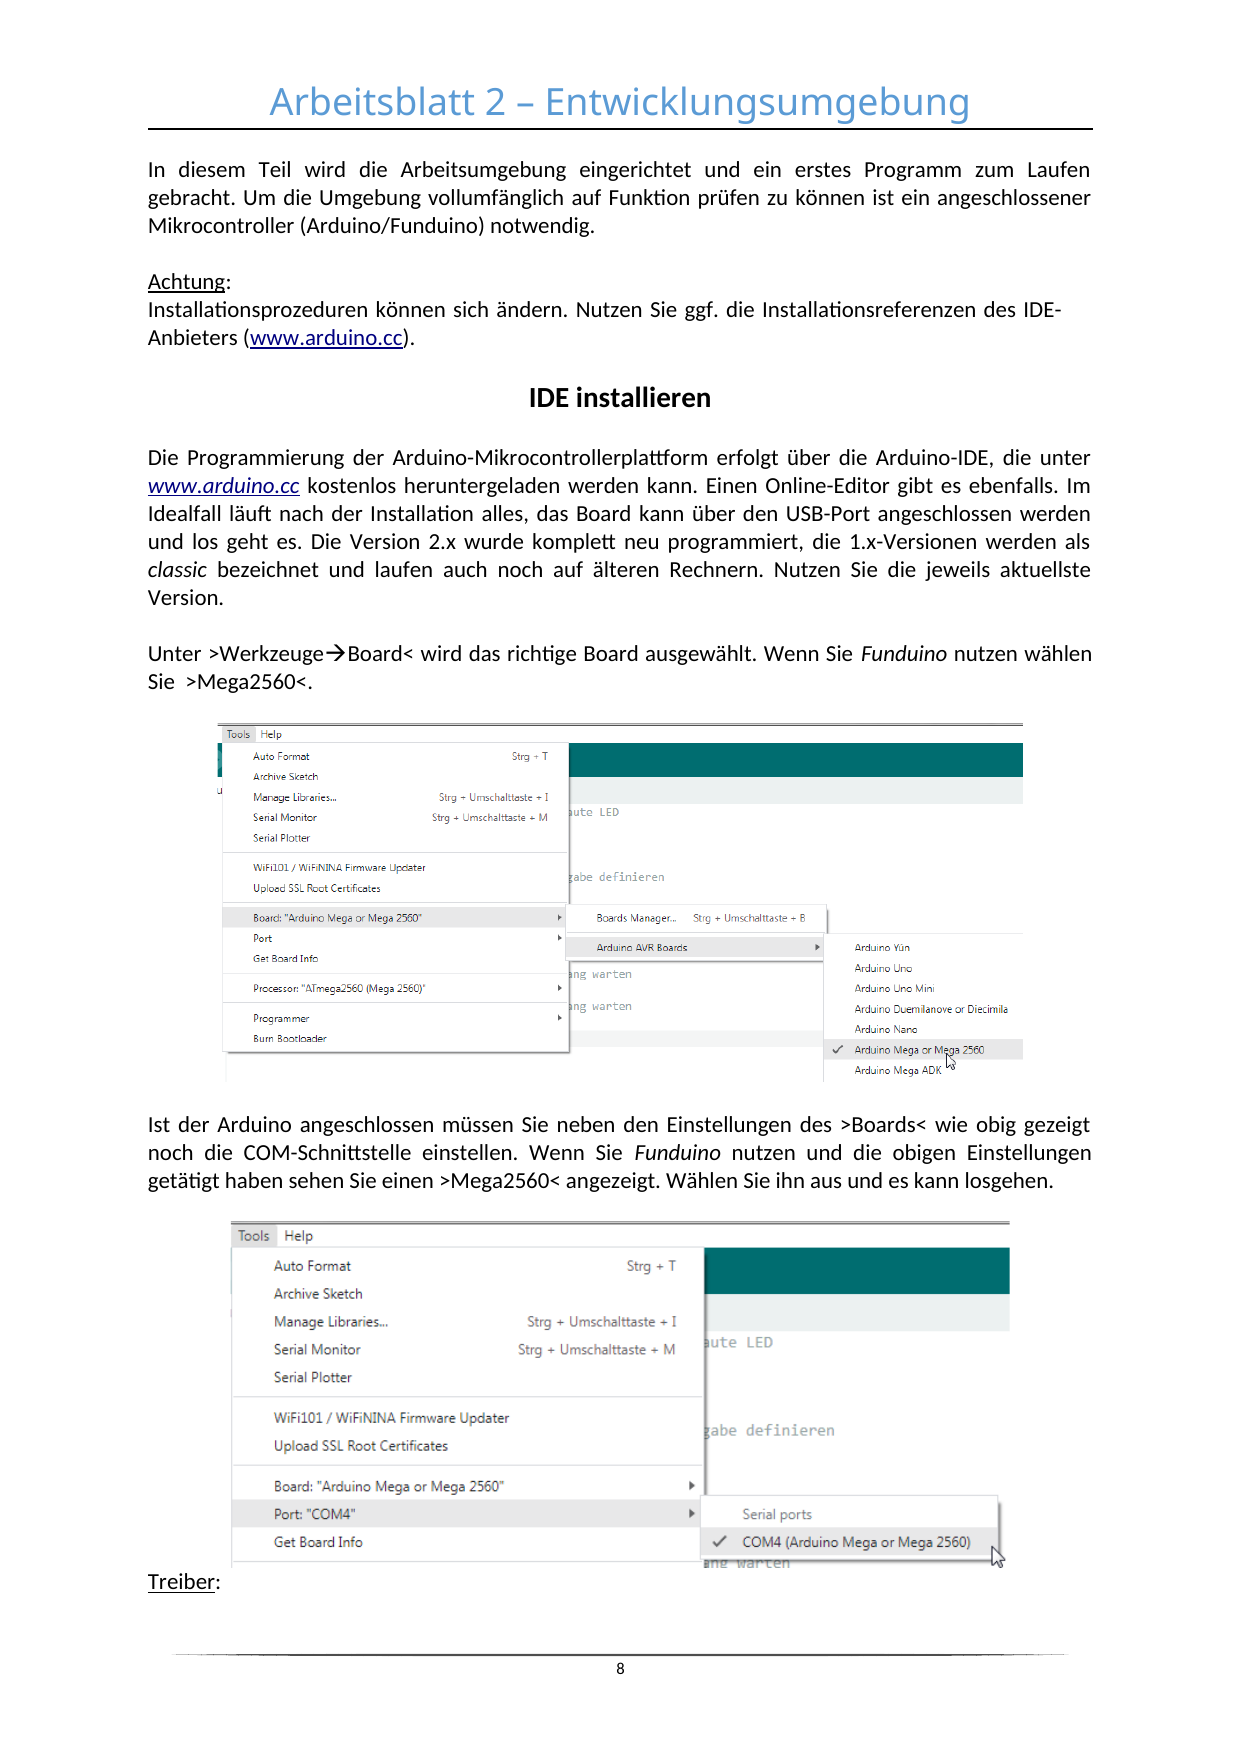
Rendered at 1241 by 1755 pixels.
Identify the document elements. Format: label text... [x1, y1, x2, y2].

text Achtung: [148, 267, 1063, 295]
text Installationsprozeduren können sich ändern. Nutzen Sie ggf. die Installationsreferenzen des IDE-Anbieters (www.arduino.cc). [148, 295, 1063, 351]
text Die Programmierung der Arduino-Mikrocontrollerplattform erfolgt über die Arduino-IDE, die unter www.arduino.cc kostenlos heruntergeladen werden kann. Einen Online-Editor gibt es ebenfalls. Im Idealfall läuft nach der Installation alles, das Board kann über den USB-Port angeschlossen werden und los geht es. Die Version 2.x wurde komplett neu programmiert, die 1.x-Versionen werden als classic bezeichnet und laufen auch noch auf älteren Rechnern. Nutzen Sie die jeweils aktuellste Version. [148, 443, 1093, 611]
text Treiber: [148, 1567, 1093, 1595]
subtitle Arbeitsblatt 2 – Entwicklungsumgebung [148, 75, 1093, 128]
text IDE installieren [148, 379, 1093, 415]
text Ist der Arduino angeschlossen müssen Sie neben den Einstellungen des >Boards< wie obig gezeigt noch die COM-Schnittstelle einstellen. Wenn Sie Funduino nutzen und die obigen Einstellungen getätigt haben sehen Sie einen >Mega2560< angezeigt. Wählen Sie ihn aus und es kann losgehen. [148, 1110, 1093, 1194]
text Unter >WerkzeugeBoard< wird das richtige Board ausgewählt. Wenn Sie Funduino nutzen wählen Sie >Mega2560<. [148, 639, 1093, 695]
text In diesem Teil wird die Arbeitsumgebung eingerichtet und ein erstes Programm zum Laufen gebracht. Um die Umgebung vollumfänglich auf Funktion prüfen zu können ist ein angeschlossener Mikrocontroller (Arduino/Funduino) notwendig. [148, 155, 1093, 239]
